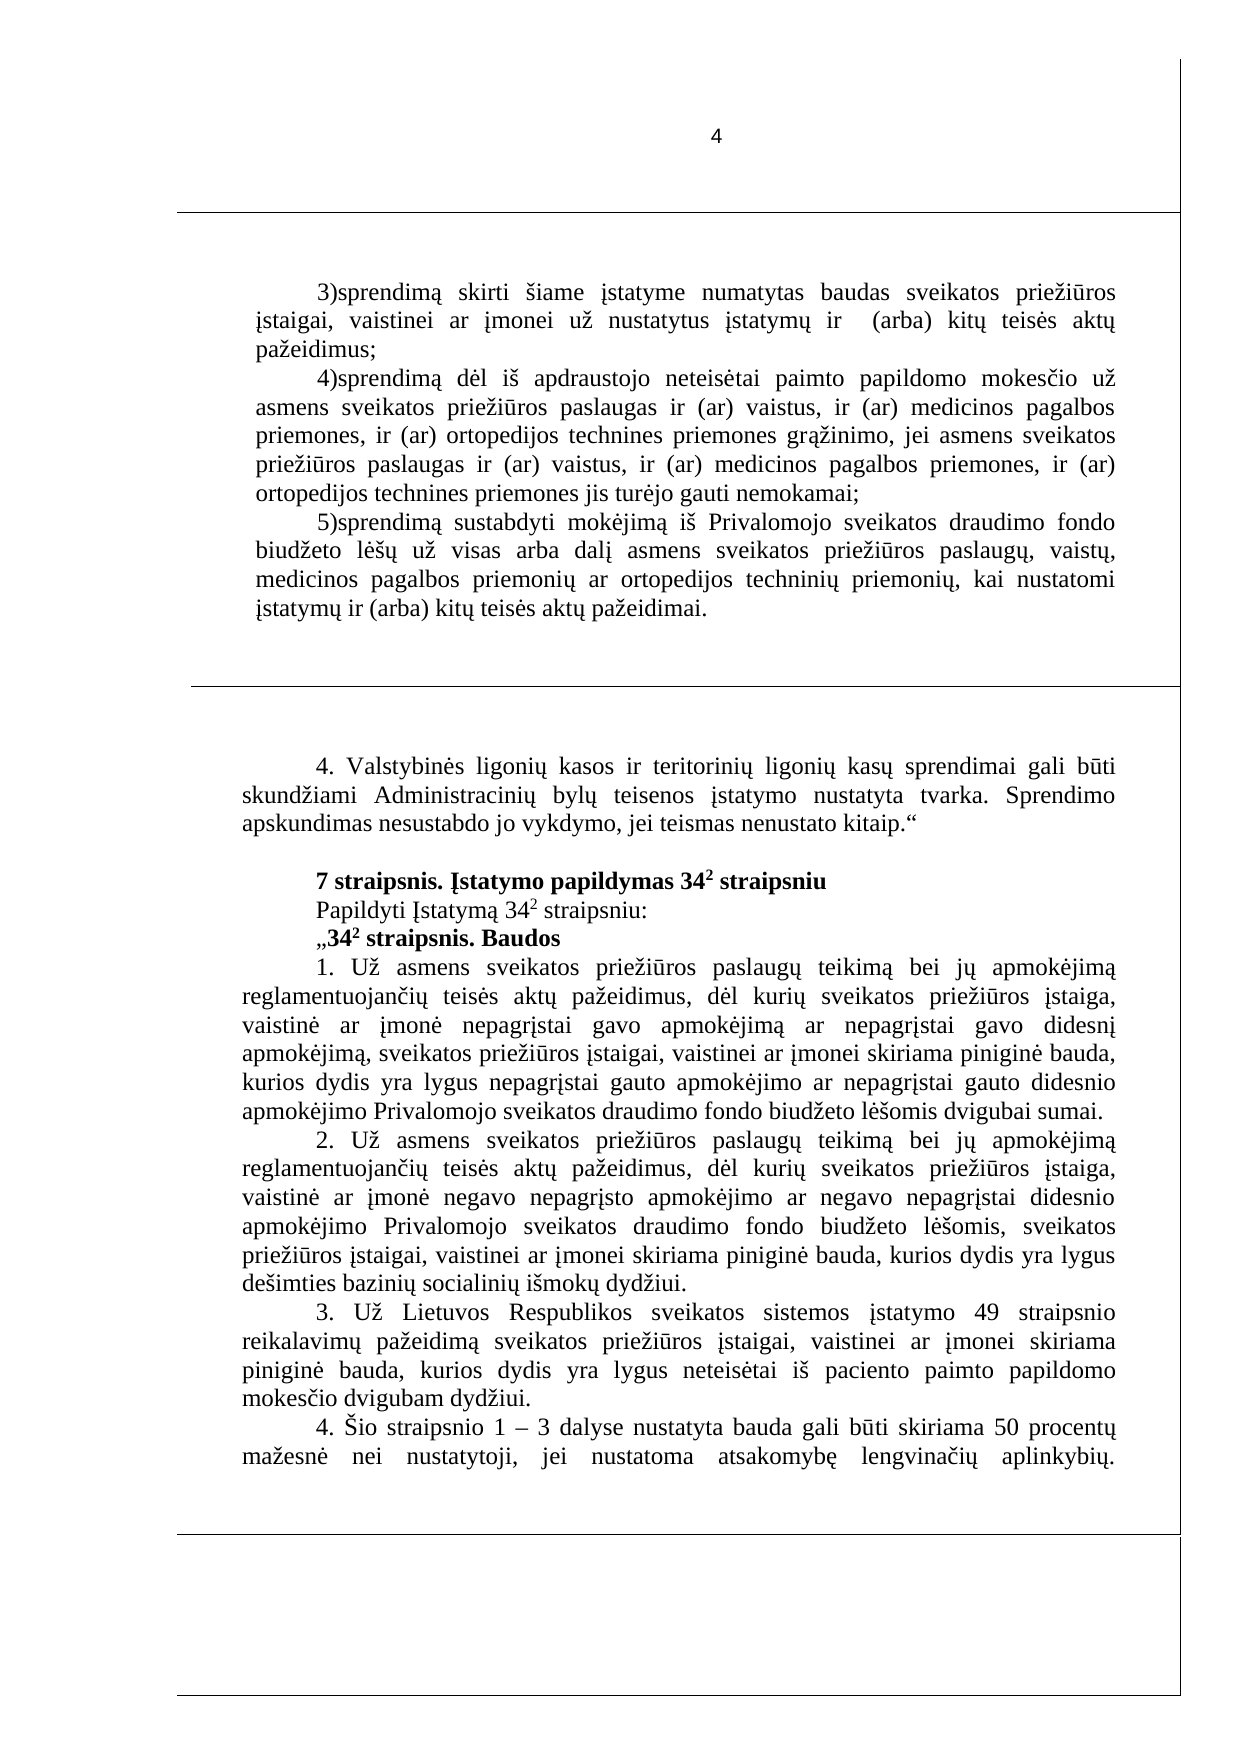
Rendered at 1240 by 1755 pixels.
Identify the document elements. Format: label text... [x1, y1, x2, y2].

text 4. Valstybinės ligonių kasos ir teritorinių ligonių kasų sprendimai gali būti skundžiami Administracinių bylų teisenos įstatymo nustatyta tvarka. Sprendimo apskundimas nesustabdo jo vykdymo, jei teismas nenustato kitaip.“ [177, 686, 1180, 837]
text 2. Už asmens sveikatos priežiūros paslaugų teikimą bei jų apmokėjimą reglamentuojančių teisės aktų pažeidimus, dėl kurių sveikatos priežiūros įstaiga, vaistinė ar įmonė negavo nepagrįsto apmokėjimo ar negavo nepagrįstai didesnio apmokėjimo Privalomojo sveikatos draudimo fondo biudžeto lėšomis, sveikatos priežiūros įstaigai, vaistinei ar įmonei skiriama piniginė bauda, kurios dydis yra lygus dešimties bazinių socialinių išmokų dydžiui. [177, 1125, 1180, 1297]
text 1. Už asmens sveikatos priežiūros paslaugų teikimą bei jų apmokėjimą reglamentuojančių teisės aktų pažeidimus, dėl kurių sveikatos priežiūros įstaiga, vaistinė ar įmonė nepagrįstai gavo apmokėjimą ar nepagrįstai gavo didesnį apmokėjimą, sveikatos priežiūros įstaigai, vaistinei ar įmonei skiriama piniginė bauda, kurios dydis yra lygus nepagrįstai gauto apmokėjimo ar nepagrįstai gauto didesnio apmokėjimo Privalomojo sveikatos draudimo fondo biudžeto lėšomis dvigubai sumai. [177, 952, 1180, 1125]
text 4. Šio straipsnio 1 – 3 dalyse nustatyta bauda gali būti skiriama 50 procentų mažesnė nei nustatytoji, jei nustatoma atsakomybę lengvinačių aplinkybių. [177, 1412, 1180, 1534]
text 3)sprendimą skirti šiame įstatyme numatytas baudas sveikatos priežiūros įstaigai, vaistinei ar įmonei už nustatytus įstatymų ir (arba) kitų teisės aktų pažeidimus; [191, 212, 1180, 363]
text 7 straipsnis. Įstatymo papildymas 342 straipsniu [177, 866, 1180, 895]
text „342 straipsnis. Baudos [177, 923, 1180, 952]
text 3. Už Lietuvos Respublikos sveikatos sistemos įstatymo 49 straipsnio reikalavimų pažeidimą sveikatos priežiūros įstaigai, vaistinei ar įmonei skiriama piniginė bauda, kurios dydis yra lygus neteisėtai iš paciento paimto papildomo mokesčio dvigubam dydžiui. [177, 1297, 1180, 1412]
text 5)sprendimą sustabdyti mokėjimą iš Privalomojo sveikatos draudimo fondo biudžeto lėšų už visas arba dalį asmens sveikatos priežiūros paslaugų, vaistų, medicinos pagalbos priemonių ar ortopedijos techninių priemonių, kai nustatomi įstatymų ir (arba) kitų teisės aktų pažeidimai. [191, 507, 1180, 686]
text 4)sprendimą dėl iš apdraustojo neteisėtai paimto papildomo mokesčio už asmens sveikatos priežiūros paslaugas ir (ar) vaistus, ir (ar) medicinos pagalbos priemones, ir (ar) ortopedijos technines priemones grąžinimo, jei asmens sveikatos priežiūros paslaugas ir (ar) vaistus, ir (ar) medicinos pagalbos priemones, ir (ar) ortopedijos technines priemones jis turėjo gauti nemokamai; [191, 363, 1180, 507]
text Papildyti Įstatymą 342 straipsniu: [177, 895, 1180, 923]
